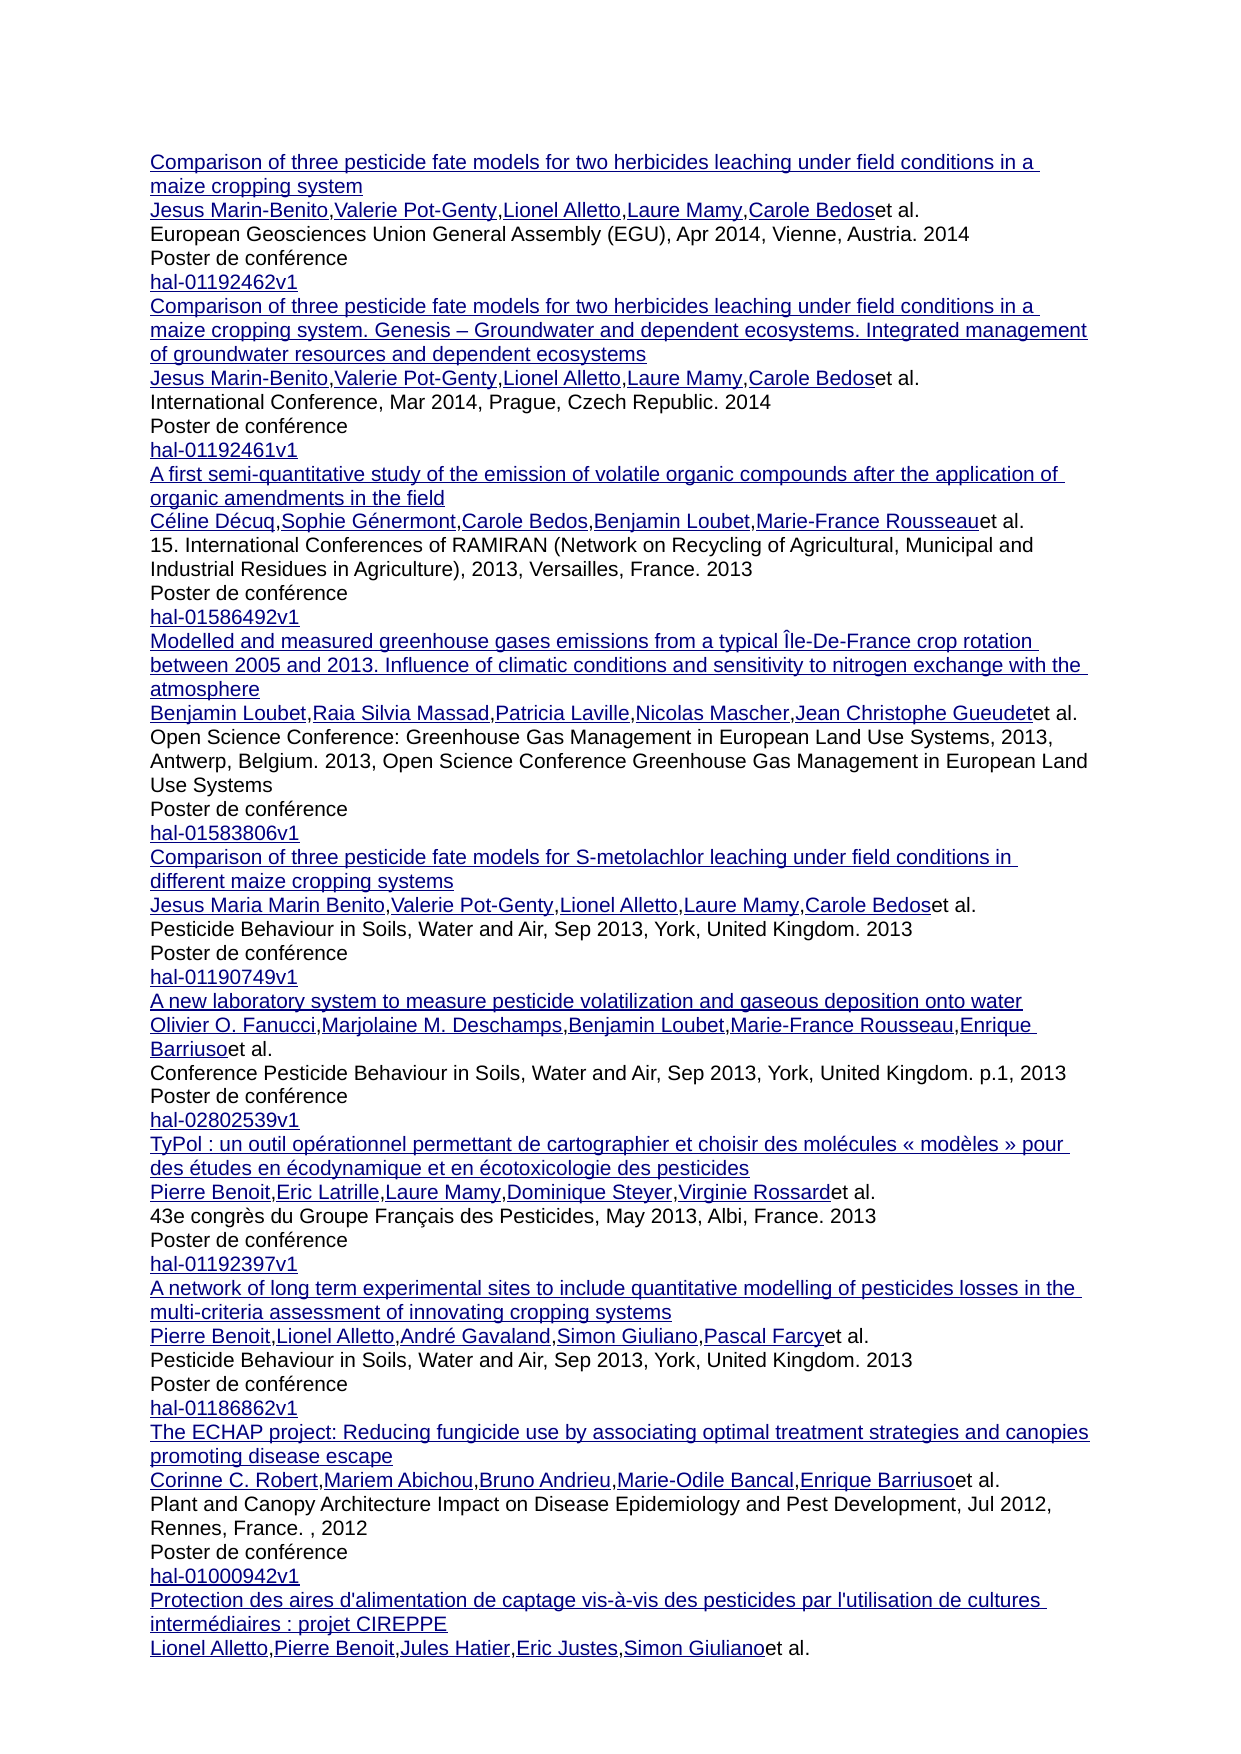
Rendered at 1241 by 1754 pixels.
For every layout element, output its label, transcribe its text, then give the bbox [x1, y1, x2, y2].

table_cell TyPol : un outil opérationnel permettant de cartographier et choisir des molécules « modèles » pour des études en écodynamique et en écotoxicologie des pesticides Pierre Benoit,Eric Latrille,Laure Mamy,Dominique Steyer,Virginie Rossardet al. 43e congrès du Groupe Français des Pesticides, May 2013, Albi, France. 2013 Poster de conférence hal-01192397v1 [150, 1132, 1090, 1276]
table_cell promoting disease escape Corinne C. Robert,Mariem Abichou,Bruno Andrieu,Marie-Odile Bancal,Enrique Barriusoet al. Plant and Canopy Architecture Impact on Disease Epidemiology and Pest Development, Jul 2012, Rennes, France. , 2012 Poster de conférence hal-01000942v1 [150, 1442, 1090, 1587]
table_cell Comparison of three pesticide fate models for two herbicides leaching under field conditions in a maize cropping system. Genesis – Groundwater and dependent ecosystems. Integrated management of groundwater resources and dependent ecosystems Jesus Marin-Benito,Valerie Pot-Genty,Lionel Alletto,Laure Mamy,Carole Bedoset al. International Conference, Mar 2014, Prague, Czech Republic. 2014 Poster de conférence hal-01192461v1 [150, 294, 1090, 461]
table_cell The ECHAP project: Reducing fungicide use by associating optimal treatment strategies and canopies [150, 1420, 1090, 1441]
table_cell Protection des aires d'alimentation de captage vis-à-vis des pesticides par l'utilisation de cultures intermédiaires : projet CIREPPE Lionel Alletto,Pierre Benoit,Jules Hatier,Eric Justes,Simon Giulianoet al. [150, 1588, 1090, 1659]
table_cell A new laboratory system to measure pesticide volatilization and gaseous deposition onto water Olivier O. Fanucci,Marjolaine M. Deschamps,Benjamin Loubet,Marie-France Rousseau,Enrique Barriusoet al. Conference Pesticide Behaviour in Soils, Water and Air, Sep 2013, York, United Kingdom. p.1, 2013 Poster de conférence hal-02802539v1 [150, 989, 1090, 1132]
table_cell Comparison of three pesticide fate models for two herbicides leaching under field conditions in a maize cropping system Jesus Marin-Benito,Valerie Pot-Genty,Lionel Alletto,Laure Mamy,Carole Bedoset al. European Geosciences Union General Assembly (EGU), Apr 2014, Vienne, Austria. 2014 Poster de conférence hal-01192462v1 [150, 150, 1090, 294]
table_cell A first semi-quantitative study of the emission of volatile organic compounds after the application of organic amendments in the field Céline Décuq,Sophie Génermont,Carole Bedos,Benjamin Loubet,Marie-France Rousseauet al. 15. International Conferences of RAMIRAN (Network on Recycling of Agricultural, Municipal and Industrial Residues in Agriculture), 2013, Versailles, France. 2013 Poster de conférence hal-01586492v1 [150, 461, 1090, 629]
table_cell Modelled and measured greenhouse gases emissions from a typical Île-De-France crop rotation between 2005 and 2013. Influence of climatic conditions and sensitivity to nitrogen exchange with the atmosphere Benjamin Loubet,Raia Silvia Massad,Patricia Laville,Nicolas Mascher,Jean Christophe Gueudetet al. Open Science Conference: Greenhouse Gas Management in European Land Use Systems, 2013, Antwerp, Belgium. 2013, Open Science Conference Greenhouse Gas Management in European Land Use Systems Poster de conférence hal-01583806v1 [150, 629, 1090, 845]
table_cell Comparison of three pesticide fate models for S-metolachlor leaching under field conditions in different maize cropping systems Jesus Maria Marin Benito,Valerie Pot-Genty,Lionel Alletto,Laure Mamy,Carole Bedoset al. Pesticide Behaviour in Soils, Water and Air, Sep 2013, York, United Kingdom. 2013 Poster de conférence hal-01190749v1 [150, 845, 1090, 988]
table_cell A network of long term experimental sites to include quantitative modelling of pesticides losses in the multi-criteria assessment of innovating cropping systems Pierre Benoit,Lionel Alletto,André Gavaland,Simon Giuliano,Pascal Farcyet al. Pesticide Behaviour in Soils, Water and Air, Sep 2013, York, United Kingdom. 2013 Poster de conférence hal-01186862v1 [150, 1276, 1090, 1420]
